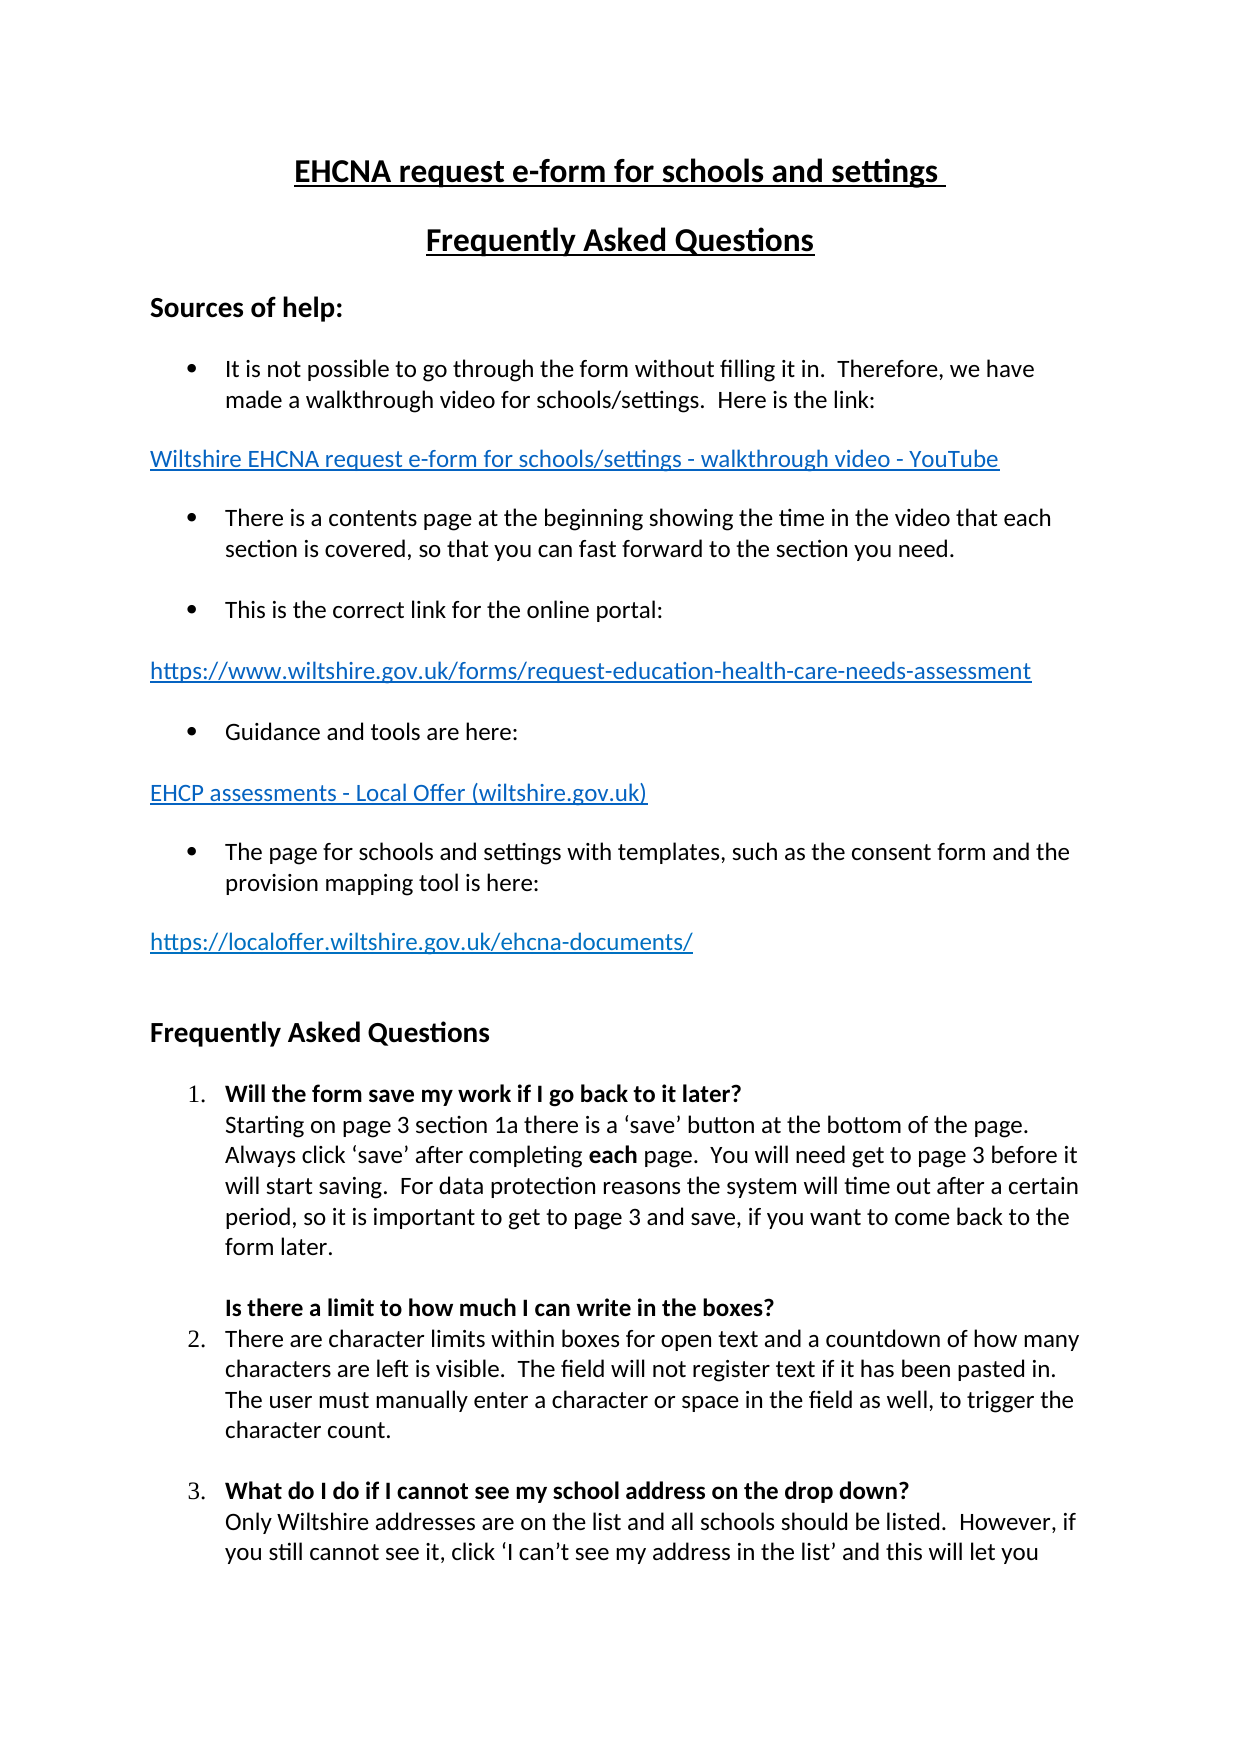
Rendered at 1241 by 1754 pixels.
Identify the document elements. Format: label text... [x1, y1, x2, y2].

text https://www.wiltshire.gov.uk/forms/request-education-health-care-needs-assessment [150, 655, 1090, 686]
text Frequently Asked Questions [150, 1014, 1090, 1050]
list There is a contents page at the beginning showing the time in the video that each section is covered, so that you can fast forward to the section you need. [187, 502, 1090, 563]
text EHCNA request e-form for schools and settings [150, 150, 1090, 191]
text Wiltshire EHCNA request e-form for schools/settings - walkthrough video - YouTube [150, 443, 1090, 474]
list What do I do if I cannot see my school address on the drop down? Only Wiltshire addresses are on the list and all schools should be listed. However, if you still cannot see it, click ‘I can’t see my address in the list’ and this will let you [187, 1475, 1090, 1567]
list Will the form save my work if I go back to it later? Starting on page 3 section 1a there is a ‘save’ button at the bottom of the page. Always click ‘save’ after completing each page. You will need get to page 3 before it will start saving. For data protection reasons the system will time out after a certain period, so it is important to get to page 3 and save, if you want to come back to the form later. [187, 1078, 1090, 1262]
list The page for schools and settings with templates, such as the consent form and the provision mapping tool is here: [187, 836, 1090, 897]
text EHCP assessments - Local Offer (wiltshire.gov.uk) [150, 777, 1090, 808]
list This is the correct link for the online portal: [187, 594, 1090, 624]
list Guidance and tools are here: [187, 716, 1090, 747]
text Sources of help: [150, 289, 1090, 324]
text Is there a limit to how much I can write in the boxes? [225, 1292, 1090, 1323]
text https://localoffer.wiltshire.gov.uk/ehcna-documents/ [150, 926, 1090, 957]
text Frequently Asked Questions [150, 219, 1090, 260]
list It is not possible to go through the form without filling it in. Therefore, we have made a walkthrough video for schools/settings. Here is the link: [187, 353, 1090, 414]
list There are character limits within boxes for open text and a countdown of how many characters are left is visible. The field will not register text if it has been pasted in. The user must manually enter a character or space in the field as well, to trigger the character count. [187, 1323, 1090, 1475]
